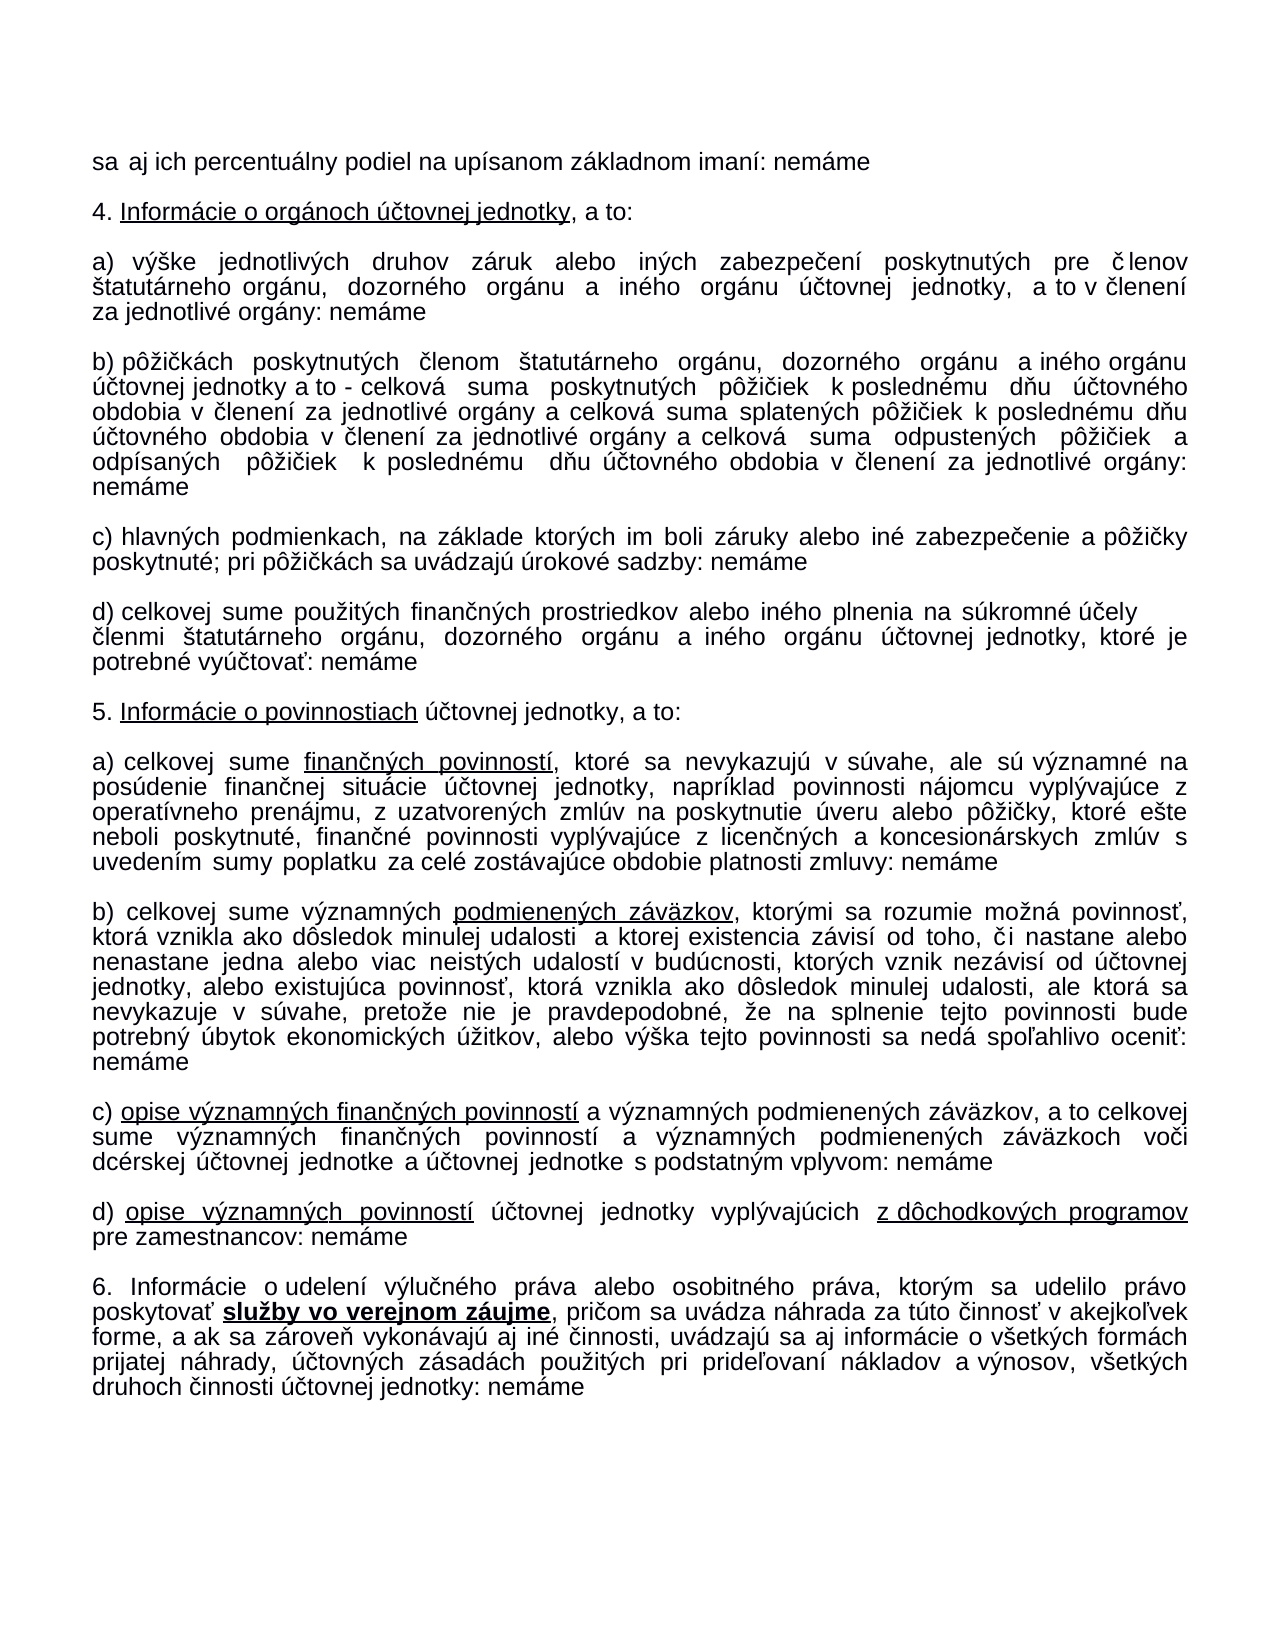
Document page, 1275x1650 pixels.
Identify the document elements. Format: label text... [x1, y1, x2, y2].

text 6. Informácie o udelení výlučného práva alebo osobitného práva, ktorým sa udelilo právo poskytovať služby vo verejnom záujme, pričom sa uvádza náhrada za túto činnosť v akejkoľvek forme, a ak sa zároveň vykonávajú aj iné činnosti, uvádzajú sa aj informácie o všetkých formách prijatej náhrady, účtovných zásadách použitých pri prideľovaní nákladov a výnosov, všetkých druhoch činnosti účtovnej jednotky: nemáme [92, 1275, 1188, 1400]
text b) celkovej sume významných podmienených záväzkov, ktorými sa rozumie možná povinnosť, ktorá vznikla ako dôsledok minulej udalosti a ktorej existencia závisí od toho, či nastane alebo nenastane jedna alebo viac neistých udalostí v budúcnosti, ktorých vznik nezávisí od účtovnej jednotky, alebo existujúca povinnosť, ktorá vznikla ako dôsledok minulej udalosti, ale ktorá sa nevykazuje v súvahe, pretože nie je pravdepodobné, že na splnenie tejto povinnosti bude potrebný úbytok ekonomických úžitkov, alebo výška tejto povinnosti sa nedá spoľahlivo oceniť: nemáme [92, 900, 1188, 1075]
text a) výške jednotlivých druhov záruk alebo iných zabezpečení poskytnutých pre členov štatutárneho orgánu, dozorného orgánu a iného orgánu účtovnej jednotky, a to v členení za jednotlivé orgány: nemáme [92, 250, 1188, 325]
text sa aj ich percentuálny podiel na upísanom základnom imaní: nemáme [92, 150, 1188, 175]
text d) opise významných povinností účtovnej jednotky vyplývajúcich z dôchodkových programov pre zamestnancov: nemáme [92, 1200, 1188, 1250]
text 5. Informácie o povinnostiach účtovnej jednotky, a to: [92, 700, 1188, 725]
text a) celkovej sume finančných povinností, ktoré sa nevykazujú v súvahe, ale sú významné na posúdenie finančnej situácie účtovnej jednotky, napríklad povinnosti nájomcu vyplývajúce z operatívneho prenájmu, z uzatvorených zmlúv na poskytnutie úveru alebo pôžičky, ktoré ešte neboli poskytnuté, finančné povinnosti vyplývajúce z licenčných a koncesionárskych zmlúv s uvedením sumy poplatku za celé zostávajúce obdobie platnosti zmluvy: nemáme [92, 750, 1188, 875]
text b) pôžičkách poskytnutých členom štatutárneho orgánu, dozorného orgánu a iného orgánu účtovnej jednotky a to - celková suma poskytnutých pôžičiek k poslednému dňu účtovného obdobia v členení za jednotlivé orgány a celková suma splatených pôžičiek k poslednému dňu účtovného obdobia v členení za jednotlivé orgány a celková suma odpustených pôžičiek a odpísaných pôžičiek k poslednému dňu účtovného obdobia v členení za jednotlivé orgány: nemáme [92, 350, 1188, 500]
text členmi štatutárneho orgánu, dozorného orgánu a iného orgánu účtovnej jednotky, ktoré je potrebné vyúčtovať: nemáme [92, 625, 1188, 675]
text 4. Informácie o orgánoch účtovnej jednotky, a to: [92, 200, 1188, 225]
text c) hlavných podmienkach, na základe ktorých im boli záruky alebo iné zabezpečenie a pôžičky poskytnuté; pri pôžičkách sa uvádzajú úrokové sadzby: nemáme [92, 525, 1188, 575]
text d) celkovej sume použitých finančných prostriedkov alebo iného plnenia na súkromné účely [92, 600, 1188, 625]
text c) opise významných finančných povinností a významných podmienených záväzkov, a to celkovej sume významných finančných povinností a významných podmienených záväzkoch voči dcérskej účtovnej jednotke a účtovnej jednotke s podstatným vplyvom: nemáme [92, 1100, 1188, 1175]
